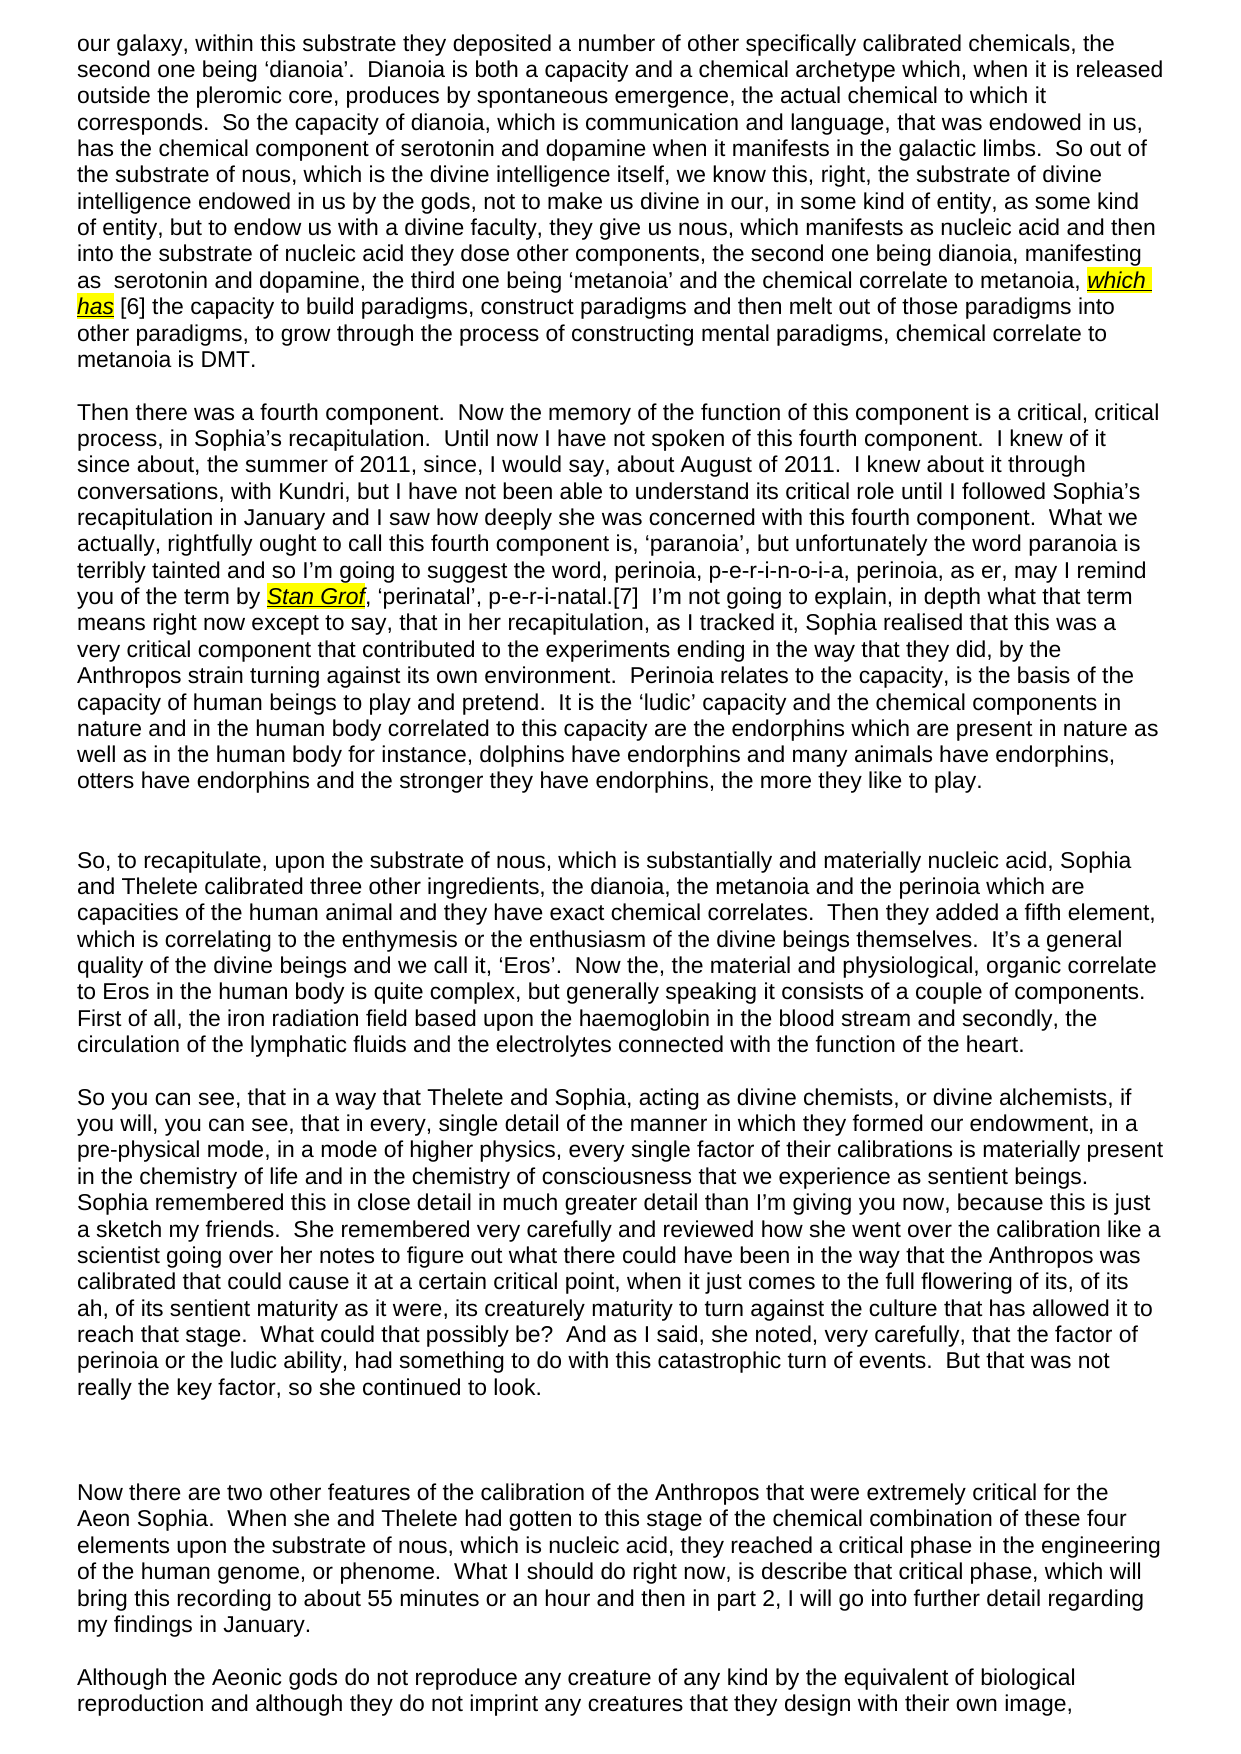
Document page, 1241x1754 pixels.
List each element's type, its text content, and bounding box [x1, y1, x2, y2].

text our galaxy, within this substrate they deposited a number of other specifically calibrated chemicals, the second one being ‘dianoia’. Dianoia is both a capacity and a chemical archetype which, when it is released outside the pleromic core, produces by spontaneous emergence, the actual chemical to which it corresponds. So the capacity of dianoia, which is communication and language, that was endowed in us, has the chemical component of serotonin and dopamine when it manifests in the galactic limbs. So out of the substrate of nous, which is the divine intelligence itself, we know this, right, the substrate of divine intelligence endowed in us by the gods, not to make us divine in our, in some kind of entity, as some kind of entity, but to endow us with a divine faculty, they give us nous, which manifests as nucleic acid and then into the substrate of nucleic acid they dose other components, the second one being dianoia, manifesting as serotonin and dopamine, the third one being ‘metanoia’ and the chemical correlate to metanoia, which has [6] the capacity to build paradigms, construct paradigms and then melt out of those paradigms into other paradigms, to grow through the process of constructing mental paradigms, chemical correlate to metanoia is DMT. [77, 29, 1163, 372]
text Although the Aeonic gods do not reproduce any creature of any kind by the equivalent of biological reproduction and although they do not imprint any creatures that they design with their own image, [77, 1663, 1163, 1716]
text Then there was a fourth component. Now the memory of the function of this component is a critical, critical process, in Sophia’s recapitulation. Until now I have not spoken of this fourth component. I knew of it since about, the summer of 2011, since, I would say, about August of 2011. I knew about it through conversations, with Kundri, but I have not been able to understand its critical role until I followed Sophia’s recapitulation in January and I saw how deeply she was concerned with this fourth component. What we actually, rightfully ought to call this fourth component is, ‘paranoia’, but unfortunately the word paranoia is terribly tainted and so I’m going to suggest the word, perinoia, p-e-r-i-n-o-i-a, perinoia, as er, may I remind you of the term by Stan Grof, ‘perinatal’, p-e-r-i-natal.[7] I’m not going to explain, in depth what that term means right now except to say, that in her recapitulation, as I tracked it, Sophia realised that this was a very critical component that contributed to the experiments ending in the way that they did, by the Anthropos strain turning against its own environment. Perinoia relates to the capacity, is the basis of the capacity of human beings to play and pretend. It is the ‘ludic’ capacity and the chemical components in nature and in the human body correlated to this capacity are the endorphins which are present in nature as well as in the human body for instance, dolphins have endorphins and many animals have endorphins, otters have endorphins and the stronger they have endorphins, the more they like to play. [77, 398, 1163, 794]
text So, to recapitulate, upon the substrate of nous, which is substantially and materially nucleic acid, Sophia and Thelete calibrated three other ingredients, the dianoia, the metanoia and the perinoia which are capacities of the human animal and they have exact chemical correlates. Then they added a fifth element, which is correlating to the enthymesis or the enthusiasm of the divine beings themselves. It’s a general quality of the divine beings and we call it, ‘Eros’. Now the, the material and physiological, organic correlate to Eros in the human body is quite complex, but generally speaking it consists of a couple of components. First of all, the iron radiation field based upon the haemoglobin in the blood stream and secondly, the circulation of the lymphatic fluids and the electrolytes connected with the function of the heart. [77, 847, 1163, 1057]
text Now there are two other features of the calibration of the Anthropos that were extremely critical for the Aeon Sophia. When she and Thelete had gotten to this stage of the chemical combination of these four elements upon the substrate of nous, which is nucleic acid, they reached a critical phase in the engineering of the human genome, or phenome. What I should do right now, is describe that critical phase, which will bring this recording to about 55 minutes or an hour and then in part 2, I will go into further detail regarding my findings in January. [77, 1479, 1163, 1637]
text So you can see, that in a way that Thelete and Sophia, acting as divine chemists, or divine alchemists, if you will, you can see, that in every, single detail of the manner in which they formed our endowment, in a pre-physical mode, in a mode of higher physics, every single factor of their calibrations is materially present in the chemistry of life and in the chemistry of consciousness that we experience as sentient beings. Sophia remembered this in close detail in much greater detail than I’m giving you now, because this is just a sketch my friends. She remembered very carefully and reviewed how she went over the calibration like a scientist going over her notes to figure out what there could have been in the way that the Anthropos was calibrated that could cause it at a certain critical point, when it just comes to the full flowering of its, of its ah, of its sentient maturity as it were, its creaturely maturity to turn against the culture that has allowed it to reach that stage. What could that possibly be? And as I said, she noted, very carefully, that the factor of perinoia or the ludic ability, had something to do with this catastrophic turn of events. But that was not really the key factor, so she continued to look. [77, 1084, 1163, 1400]
